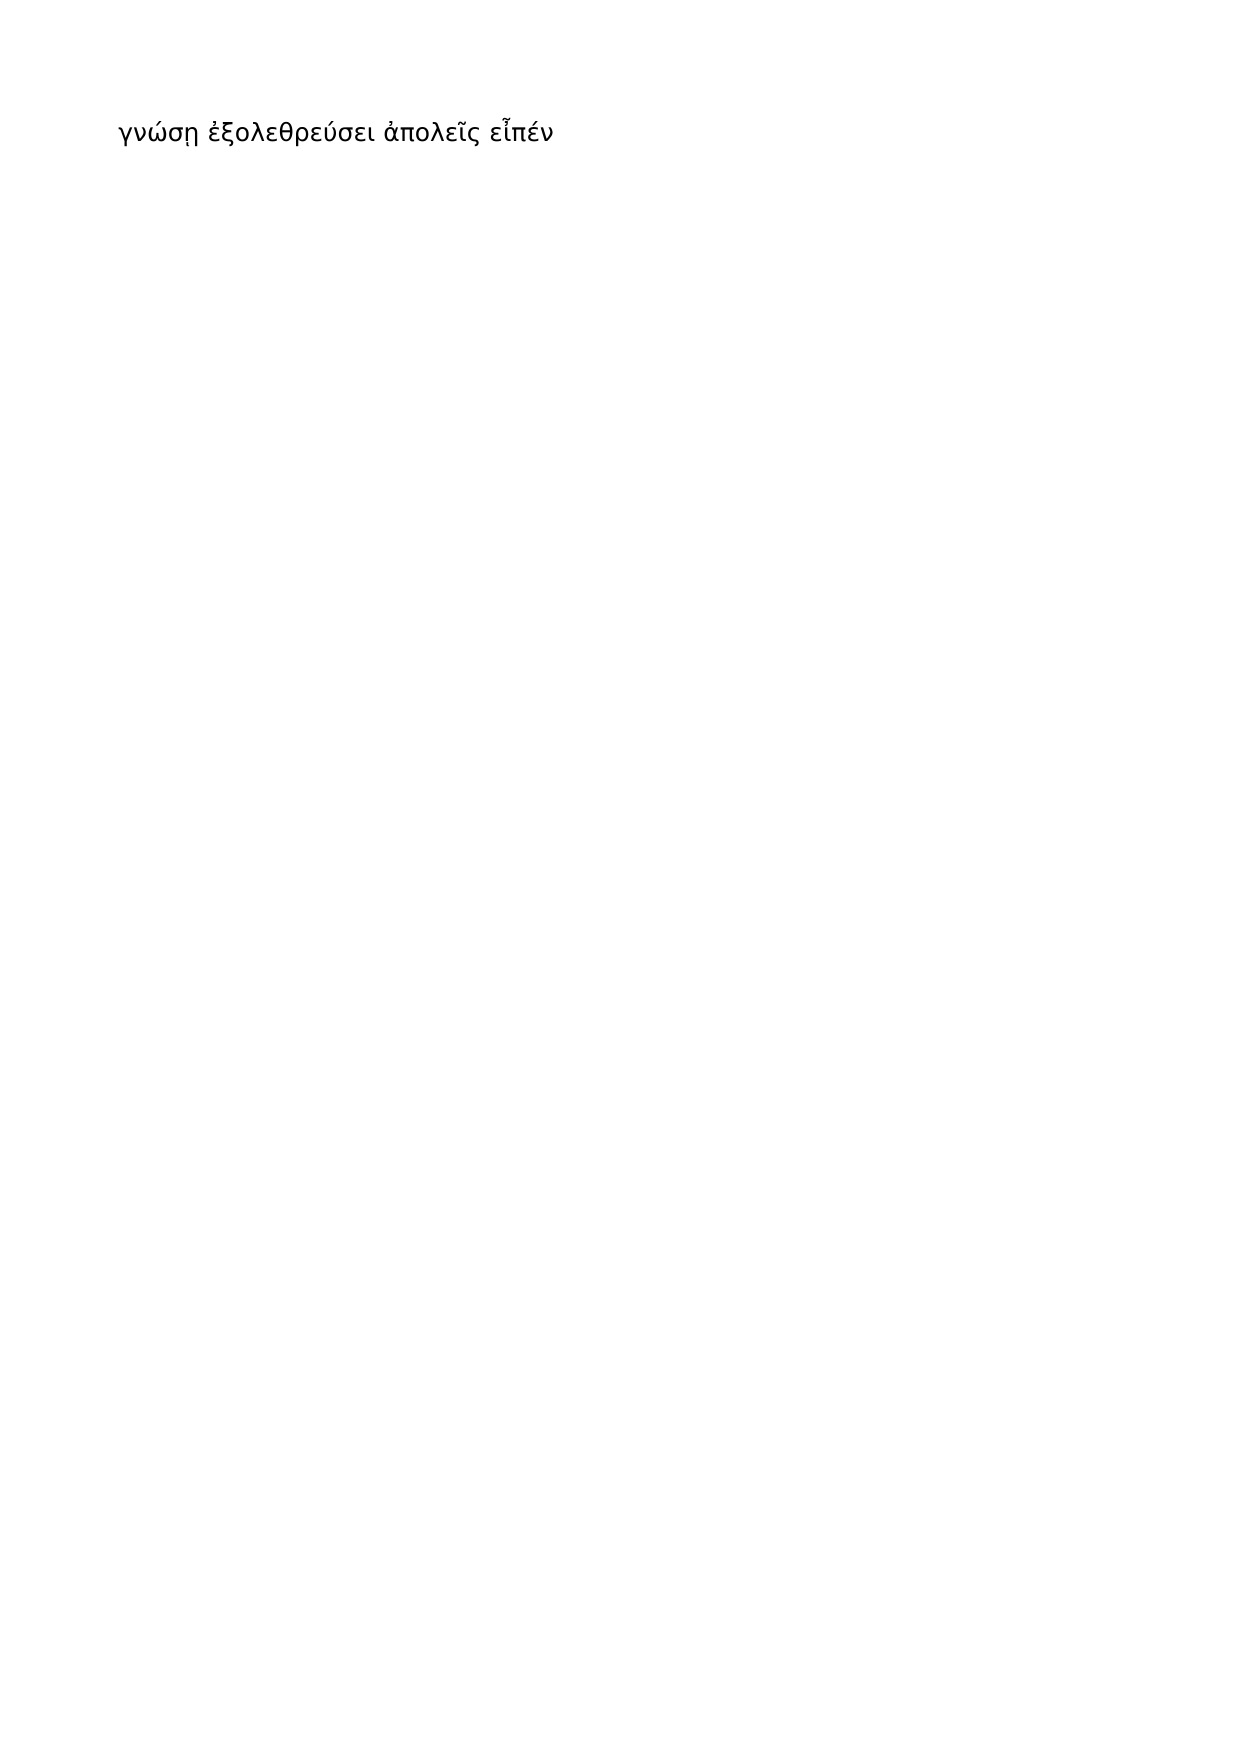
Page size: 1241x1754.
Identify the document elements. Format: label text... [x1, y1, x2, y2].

text γνώσῃ ἐξολεθρεύσει ἀπολεῖς εἶπέν [118, 118, 1122, 147]
